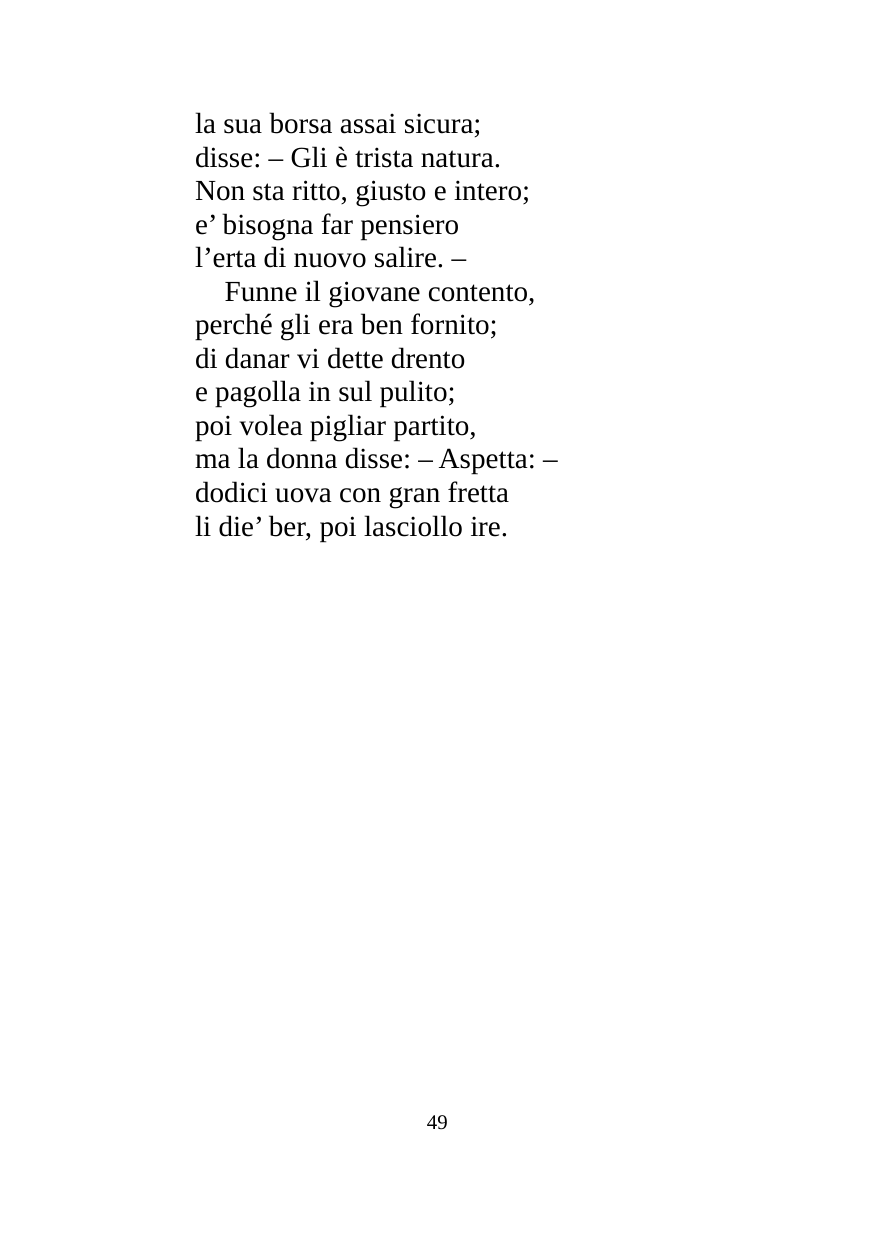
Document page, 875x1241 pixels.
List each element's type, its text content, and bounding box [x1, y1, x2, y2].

text Funne il giovane contento, perché gli era ben fornito; di danar vi dette drento e pagolla in sul pulito; poi volea pigliar partito, ma la donna disse: – Aspetta: – dodici uova con gran fretta li die’ ber, poi lasciollo ire. [195, 274, 768, 542]
text la sua borsa assai sicura; disse: – Gli è trista natura. Non sta ritto, giusto e intero; e’ bisogna far pensiero l’erta di nuovo salire. – [195, 106, 768, 274]
